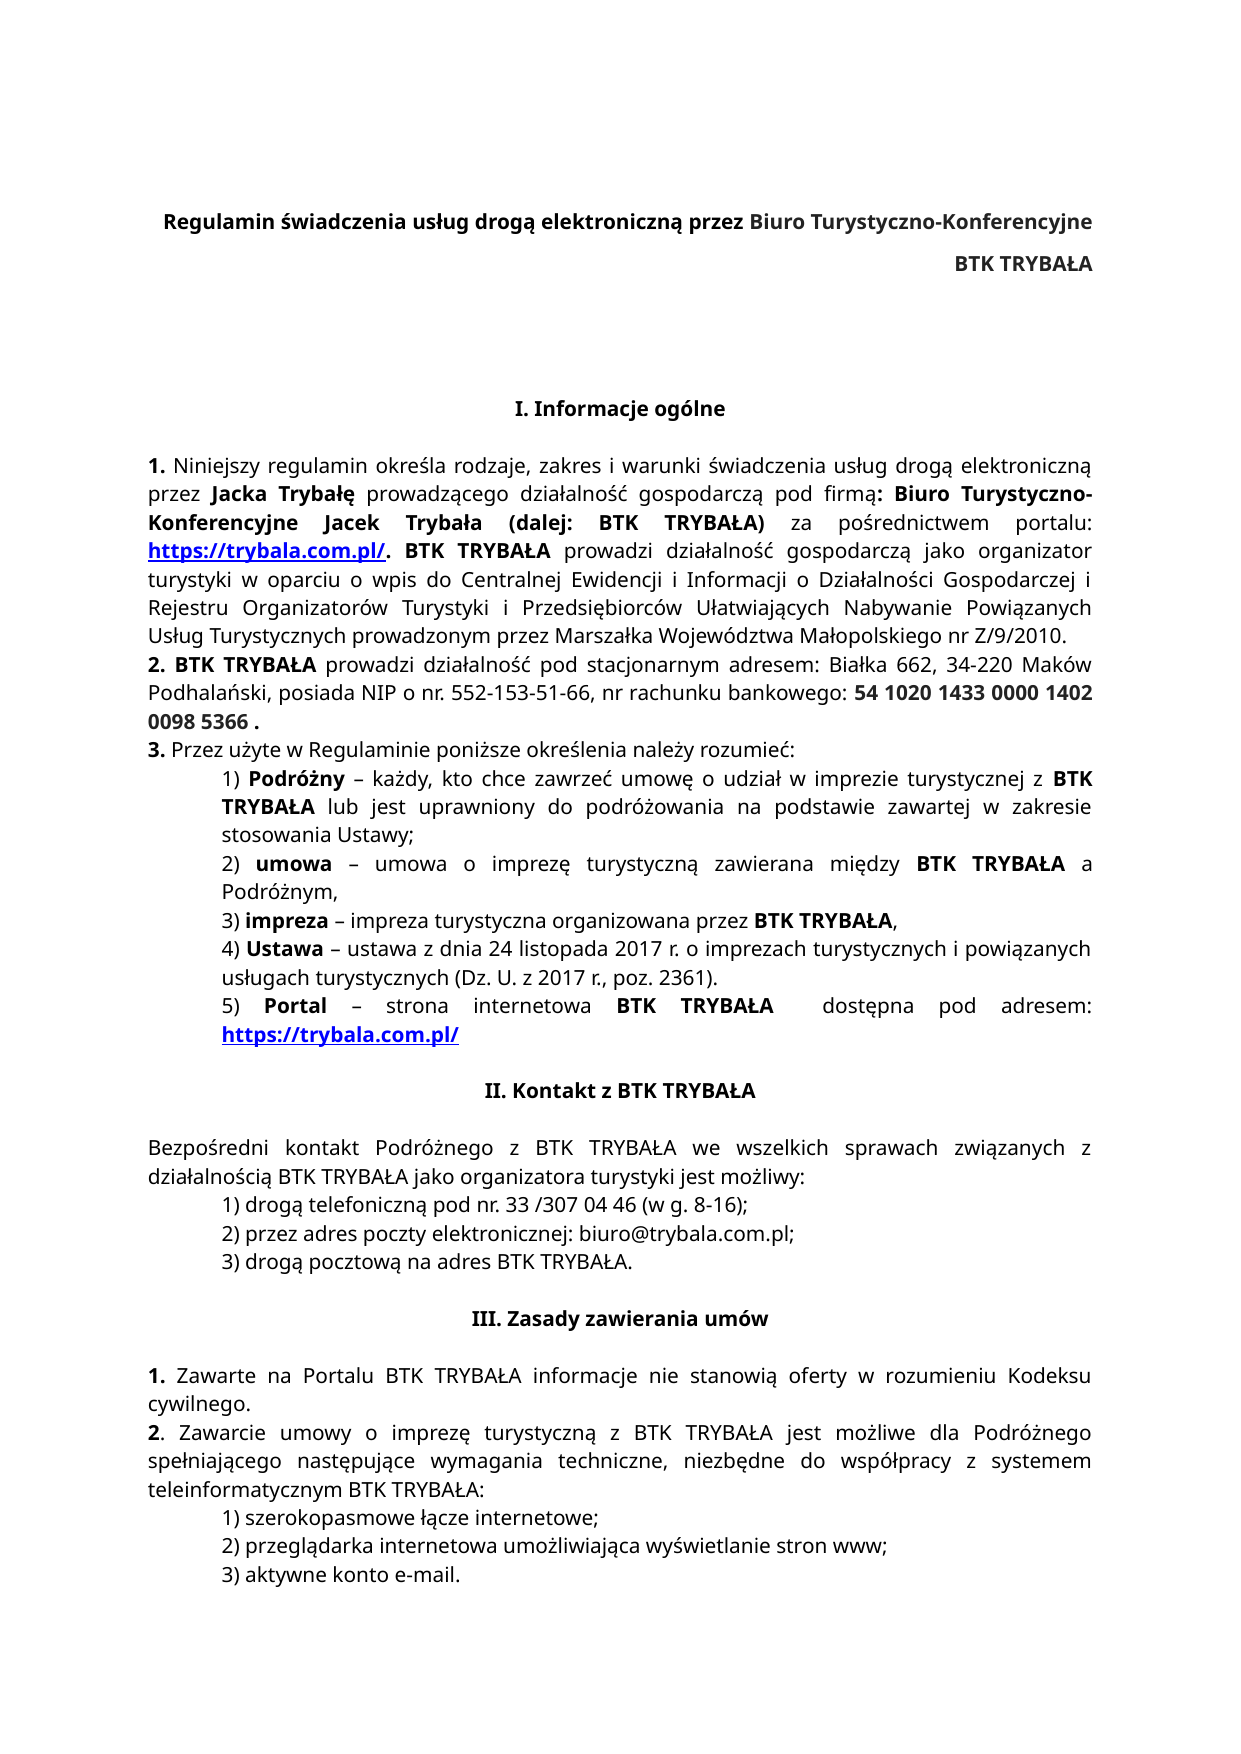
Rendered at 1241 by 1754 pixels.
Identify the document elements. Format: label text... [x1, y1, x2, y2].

text II. Kontakt z BTK TRYBAŁA [148, 1077, 1093, 1105]
text Regulamin świadczenia usług drogą elektroniczną przez Biuro Turystyczno-Konferencyjne BTK TRYBAŁA [148, 207, 1093, 278]
text 3. Przez użyte w Regulaminie poniższe określenia należy rozumieć: [148, 735, 1093, 764]
text Bezpośredni kontakt Podróżnego z BTK TRYBAŁA we wszelkich sprawach związanych z działalnością BTK TRYBAŁA jako organizatora turystyki jest możliwy: [148, 1133, 1093, 1190]
text 1) Podróżny – każdy, kto chce zawrzeć umowę o udział w imprezie turystycznej z BTK TRYBAŁA lub jest uprawniony do podróżowania na podstawie zawartej w zakresie stosowania Ustawy; [221, 764, 1093, 849]
text 1) drogą telefoniczną pod nr. 33 /307 04 46 (w g. 8-16); [221, 1190, 1093, 1219]
text 2. BTK TRYBAŁA prowadzi działalność pod stacjonarnym adresem: Białka 662, 34-220 Maków Podhalański, posiada NIP o nr. 552-153-51-66, nr rachunku bankowego: 54 1020 1433 0000 1402 0098 5366 . [148, 650, 1093, 735]
text 1) szerokopasmowe łącze internetowe; [221, 1503, 1093, 1532]
text 3) drogą pocztową na adres BTK TRYBAŁA. [221, 1247, 1093, 1276]
text 3) aktywne konto e-mail. [221, 1560, 1093, 1588]
text 2. Zawarcie umowy o imprezę turystyczną z BTK TRYBAŁA jest możliwe dla Podróżnego spełniającego następujące wymagania techniczne, niezbędne do współpracy z systemem teleinformatycznym BTK TRYBAŁA: [148, 1418, 1093, 1503]
text I. Informacje ogólne [148, 394, 1093, 422]
text III. Zasady zawierania umów [148, 1304, 1093, 1332]
text 1. Niniejszy regulamin określa rodzaje, zakres i warunki świadczenia usług drogą elektroniczną przez Jacka Trybałę prowadzącego działalność gospodarczą pod firmą: Biuro Turystyczno-Konferencyjne Jacek Trybała (dalej: BTK TRYBAŁA) za pośrednictwem portalu: https://trybala.com.pl/. BTK TRYBAŁA prowadzi działalność gospodarczą jako organizator turystyki w oparciu o wpis do Centralnej Ewidencji i Informacji o Działalności Gospodarczej i Rejestru Organizatorów Turystyki i Przedsiębiorców Ułatwiających Nabywanie Powiązanych Usług Turystycznych prowadzonym przez Marszałka Województwa Małopolskiego nr Z/9/2010. [148, 451, 1093, 650]
text 2) przez adres poczty elektronicznej: biuro@trybala.com.pl; [221, 1219, 1093, 1247]
text 3) impreza – impreza turystyczna organizowana przez BTK TRYBAŁA, [221, 906, 1093, 934]
text 2) umowa – umowa o imprezę turystyczną zawierana między BTK TRYBAŁA a Podróżnym, [221, 849, 1093, 906]
text 4) Ustawa – ustawa z dnia 24 listopada 2017 r. o imprezach turystycznych i powiązanych usługach turystycznych (Dz. U. z 2017 r., poz. 2361). [221, 934, 1093, 991]
text 1. Zawarte na Portalu BTK TRYBAŁA informacje nie stanowią oferty w rozumieniu Kodeksu cywilnego. [148, 1361, 1093, 1418]
text 5) Portal – strona internetowa BTK TRYBAŁA dostępna pod adresem: https://trybala.com.pl/ [221, 991, 1093, 1048]
text 2) przeglądarka internetowa umożliwiająca wyświetlanie stron www; [221, 1532, 1093, 1560]
